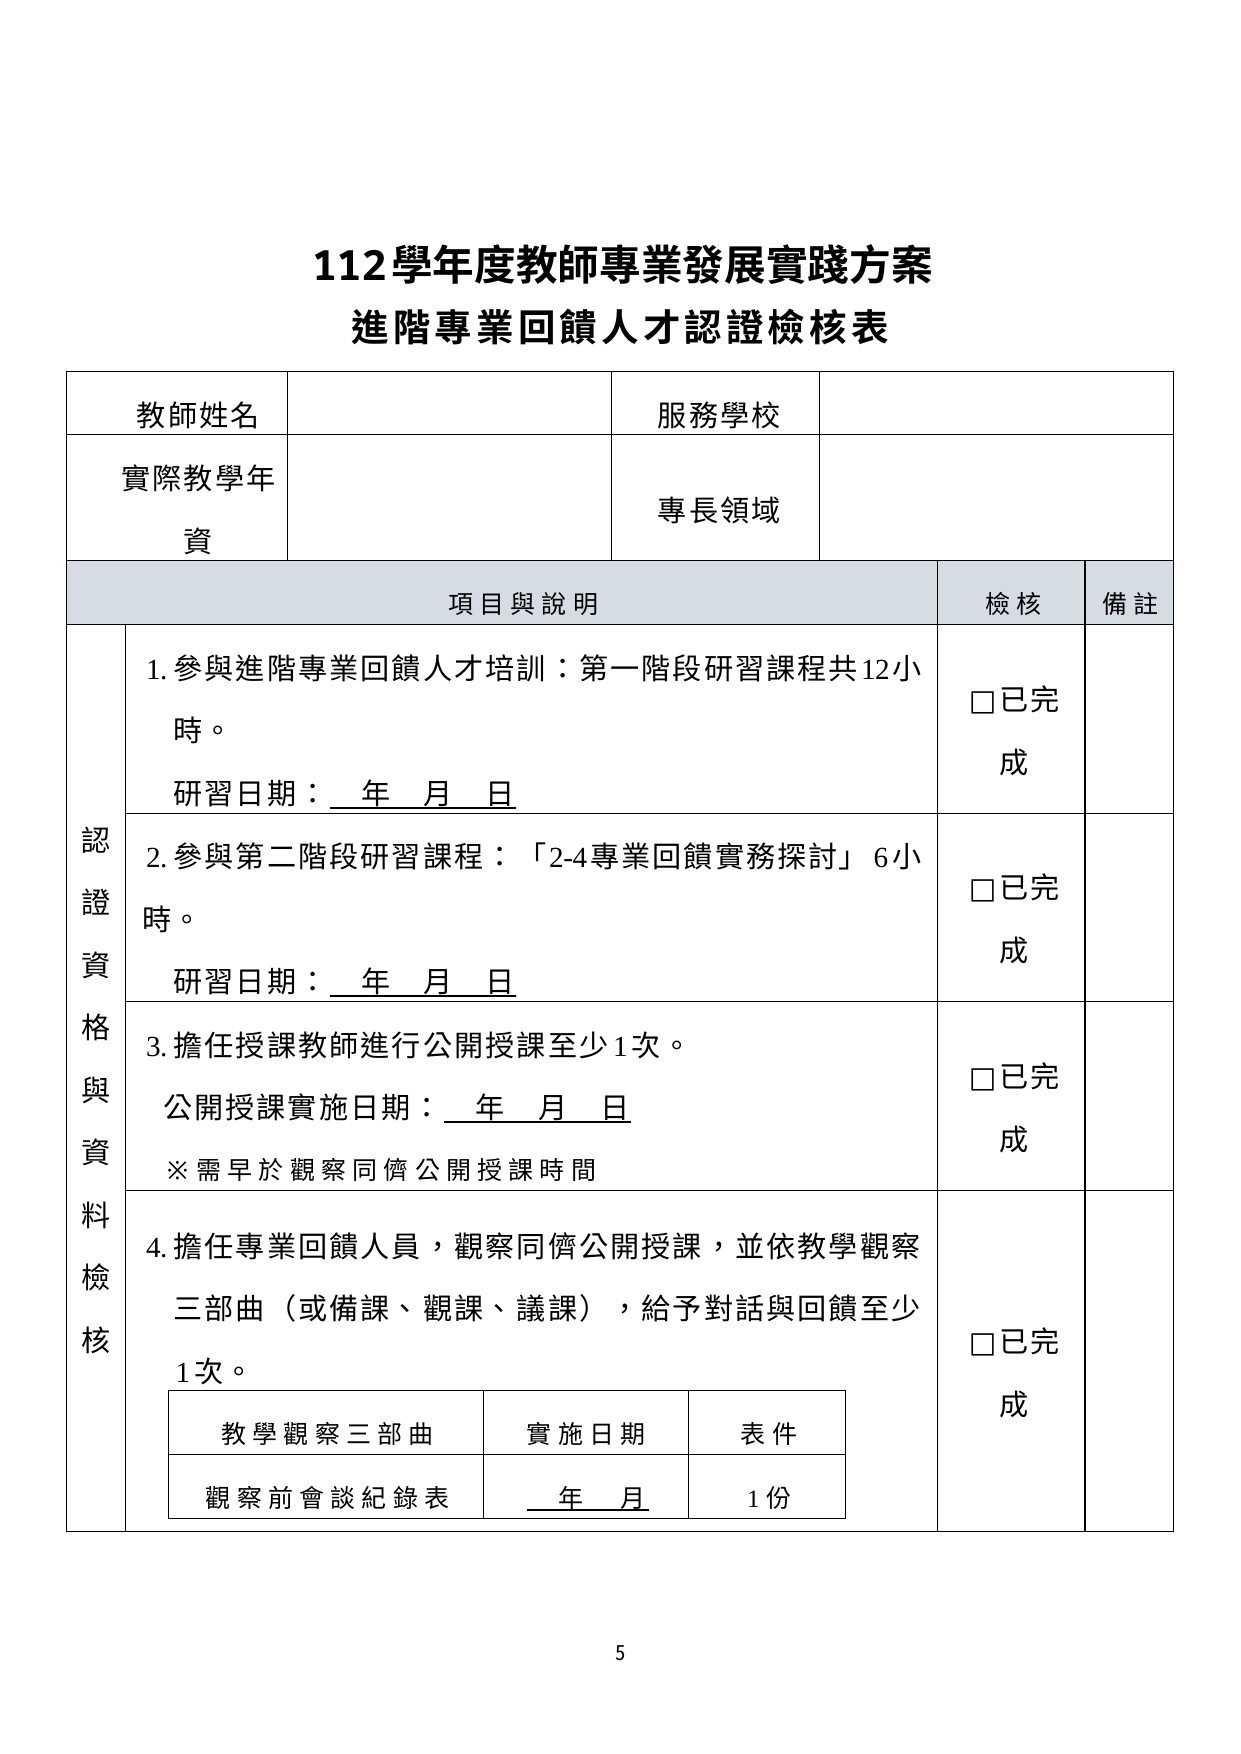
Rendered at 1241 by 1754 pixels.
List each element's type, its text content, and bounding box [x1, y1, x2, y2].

table_header [820, 372, 1173, 434]
table_cell □已完成 [938, 625, 1084, 812]
table_cell [1086, 1191, 1173, 1531]
table_cell □已完成 [938, 1002, 1084, 1189]
table_cell 1份 [689, 1455, 845, 1517]
table_cell [1086, 625, 1173, 812]
text 112學年度教師專業發展實踐方案 [120, 221, 1120, 283]
table_header 表件 [689, 1391, 845, 1454]
table_cell 備註 [1086, 561, 1173, 624]
table_cell 檢核 [938, 561, 1084, 624]
subtitle 進階專業回饋人才認證檢核表 [120, 283, 1120, 346]
table_cell [288, 435, 611, 560]
table_header 實施日期 [484, 1391, 688, 1454]
table_cell 觀察前會談紀錄表 [169, 1455, 483, 1517]
table_header 教學觀察三部曲 [169, 1391, 483, 1454]
table_cell 年 月 [484, 1455, 688, 1517]
table_cell [1086, 1002, 1173, 1189]
table_cell 專長領域 [612, 435, 819, 560]
table_cell 實際教學年資 [67, 435, 287, 560]
table_cell [1086, 814, 1173, 1001]
table_cell 項目與說明 [67, 561, 937, 624]
table_cell 3.擔任授課教師進行公開授課至少1次。 公開授課實施日期： 年 月 日 ※需早於觀察同儕公開授課時間 [126, 1002, 937, 1189]
table_cell 2.參與第二階段研習課程：「2-4專業回饋實務探討」6小時。 研習日期： 年 月 日 [126, 814, 937, 1001]
table_cell □已完成 [938, 1191, 1084, 1531]
table_cell □已完成 [938, 814, 1084, 1001]
table_header 服務學校 [612, 372, 819, 434]
table_cell 1.參與進階專業回饋人才培訓：第一階段研習課程共12小時。 研習日期： 年 月 日 [126, 625, 937, 812]
table_header [288, 372, 611, 434]
table_header 教師姓名 [67, 372, 287, 434]
table_cell 4.擔任專業回饋人員，觀察同儕公開授課，並依教學觀察三部曲（或備課、觀課、議課），給予對話與回饋至少1次。 [126, 1191, 937, 1531]
table_cell 認證資格 與資料檢核 [67, 625, 125, 1531]
table_cell [820, 435, 1173, 560]
